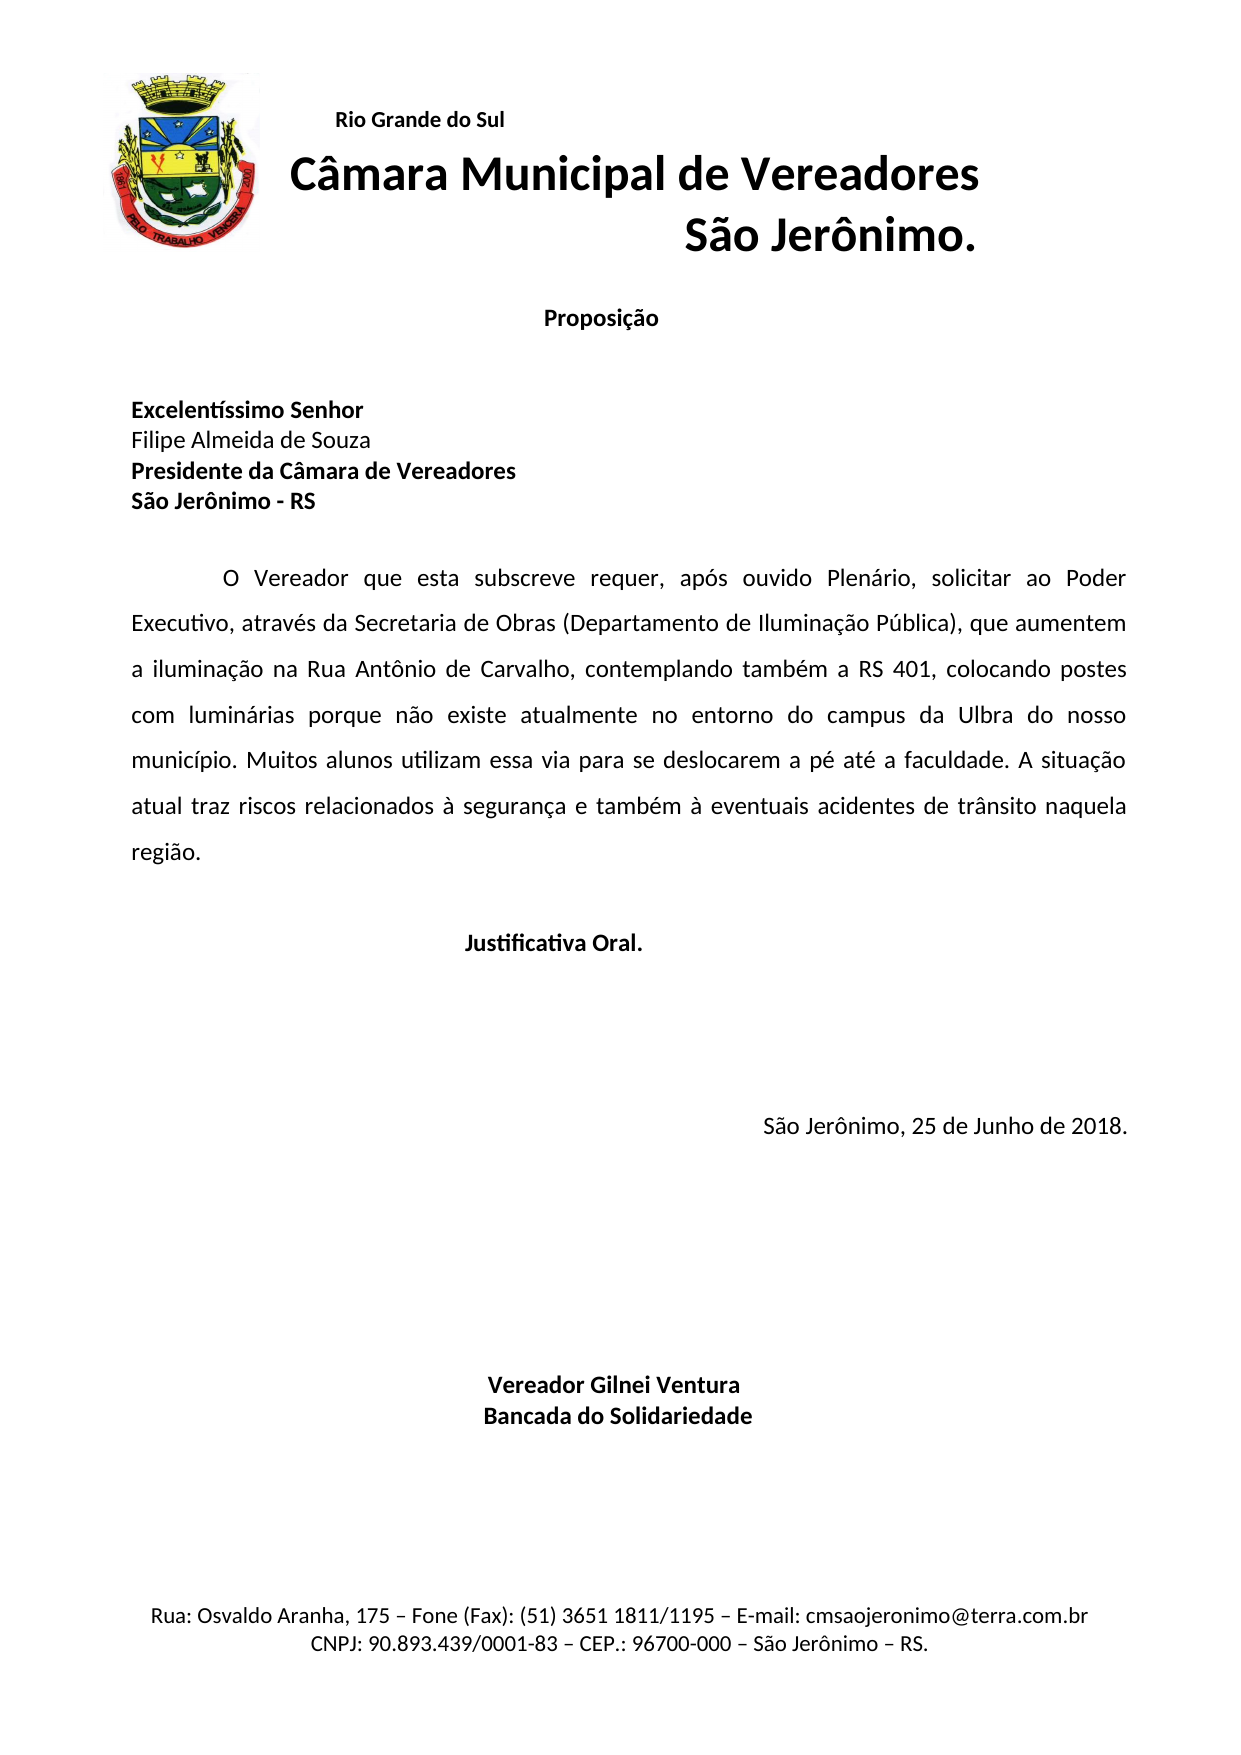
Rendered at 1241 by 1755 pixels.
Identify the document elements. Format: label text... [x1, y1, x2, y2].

text Presidente da Câmara de Vereadores [131, 455, 1128, 486]
text Bancada do Solidariedade [75, 1400, 1153, 1431]
text Proposição [75, 302, 1128, 333]
text Justificativa Oral. [131, 928, 1128, 958]
text O Vereador que esta subscreve requer, após ouvido Plenário, solicitar ao Poder Executivo, através da Secretaria de Obras (Departamento de Iluminação Pública), que aumentem a iluminação na Rua Antônio de Carvalho, contemplando também a RS 401, colocando postes com luminárias porque não existe atualmente no entorno do campus da Ulbra do nosso município. Muitos alunos utilizam essa via para se deslocarem a pé até a faculdade. A situação atual traz riscos relacionados à segurança e também à eventuais acidentes de trânsito naquela região. [131, 562, 1128, 867]
text São Jerônimo - RS [131, 486, 1128, 516]
text Vereador Gilnei Ventura [75, 1370, 1153, 1400]
text Filipe Almeida de Souza [131, 424, 1128, 455]
text São Jerônimo, 25 de Junho de 2018. [131, 1111, 1128, 1141]
text Excelentíssimo Senhor [131, 394, 1128, 424]
